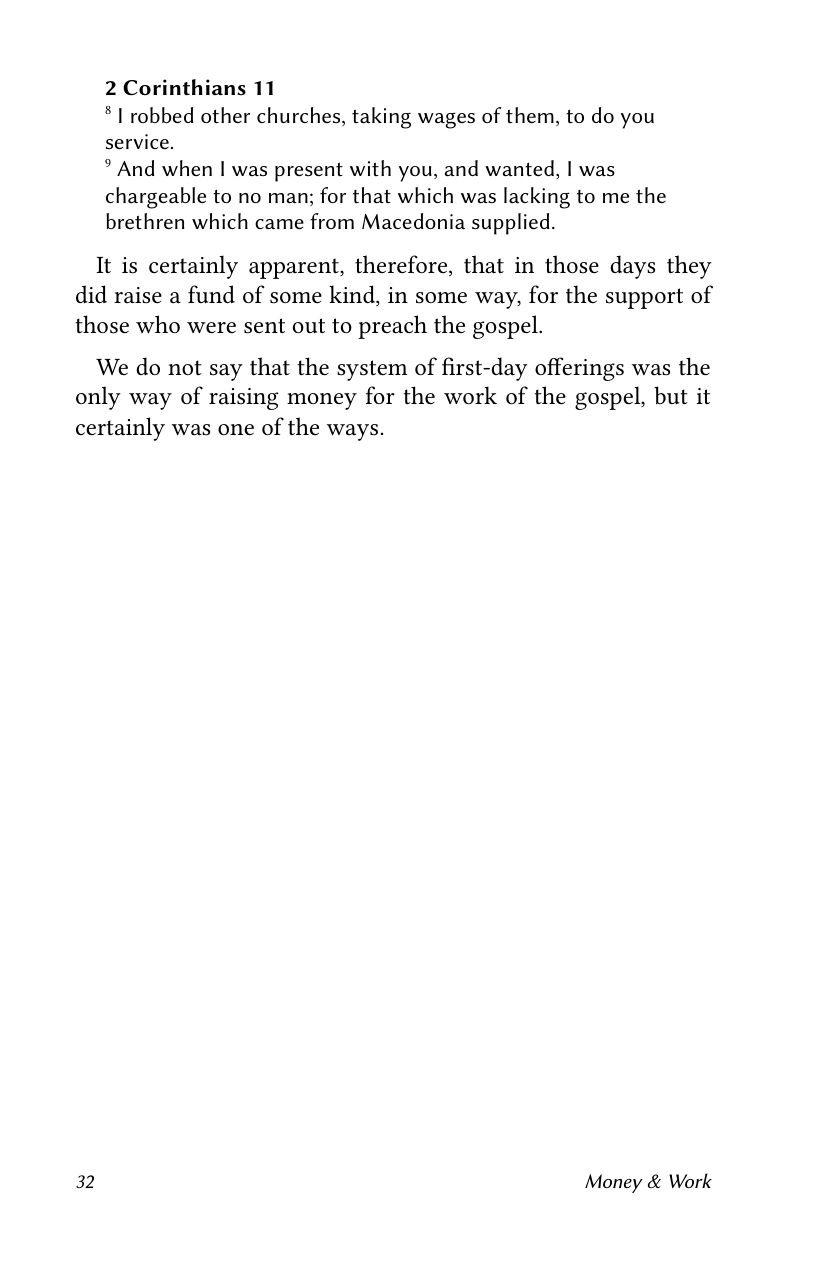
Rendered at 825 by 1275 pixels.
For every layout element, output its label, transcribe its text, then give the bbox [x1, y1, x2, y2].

text 2 Corinthians 11 [105, 75, 712, 101]
text 9 And when I was present with you, and wanted, I was chargeable to no man; for that which was lacking to me the brethren which came from Macedonia supplied. [105, 156, 682, 235]
text We do not say that the system of first-day offerings was the only way of raising money for the work of the gospel, but it certainly was one of the ways. [75, 353, 712, 441]
text 8 I robbed other churches, taking wages of them, to do you service. [105, 103, 682, 155]
text It is certainly apparent, therefore, that in those days they did raise a fund of some kind, in some way, for the support of those who were sent out to preach the gospel. [75, 251, 712, 339]
